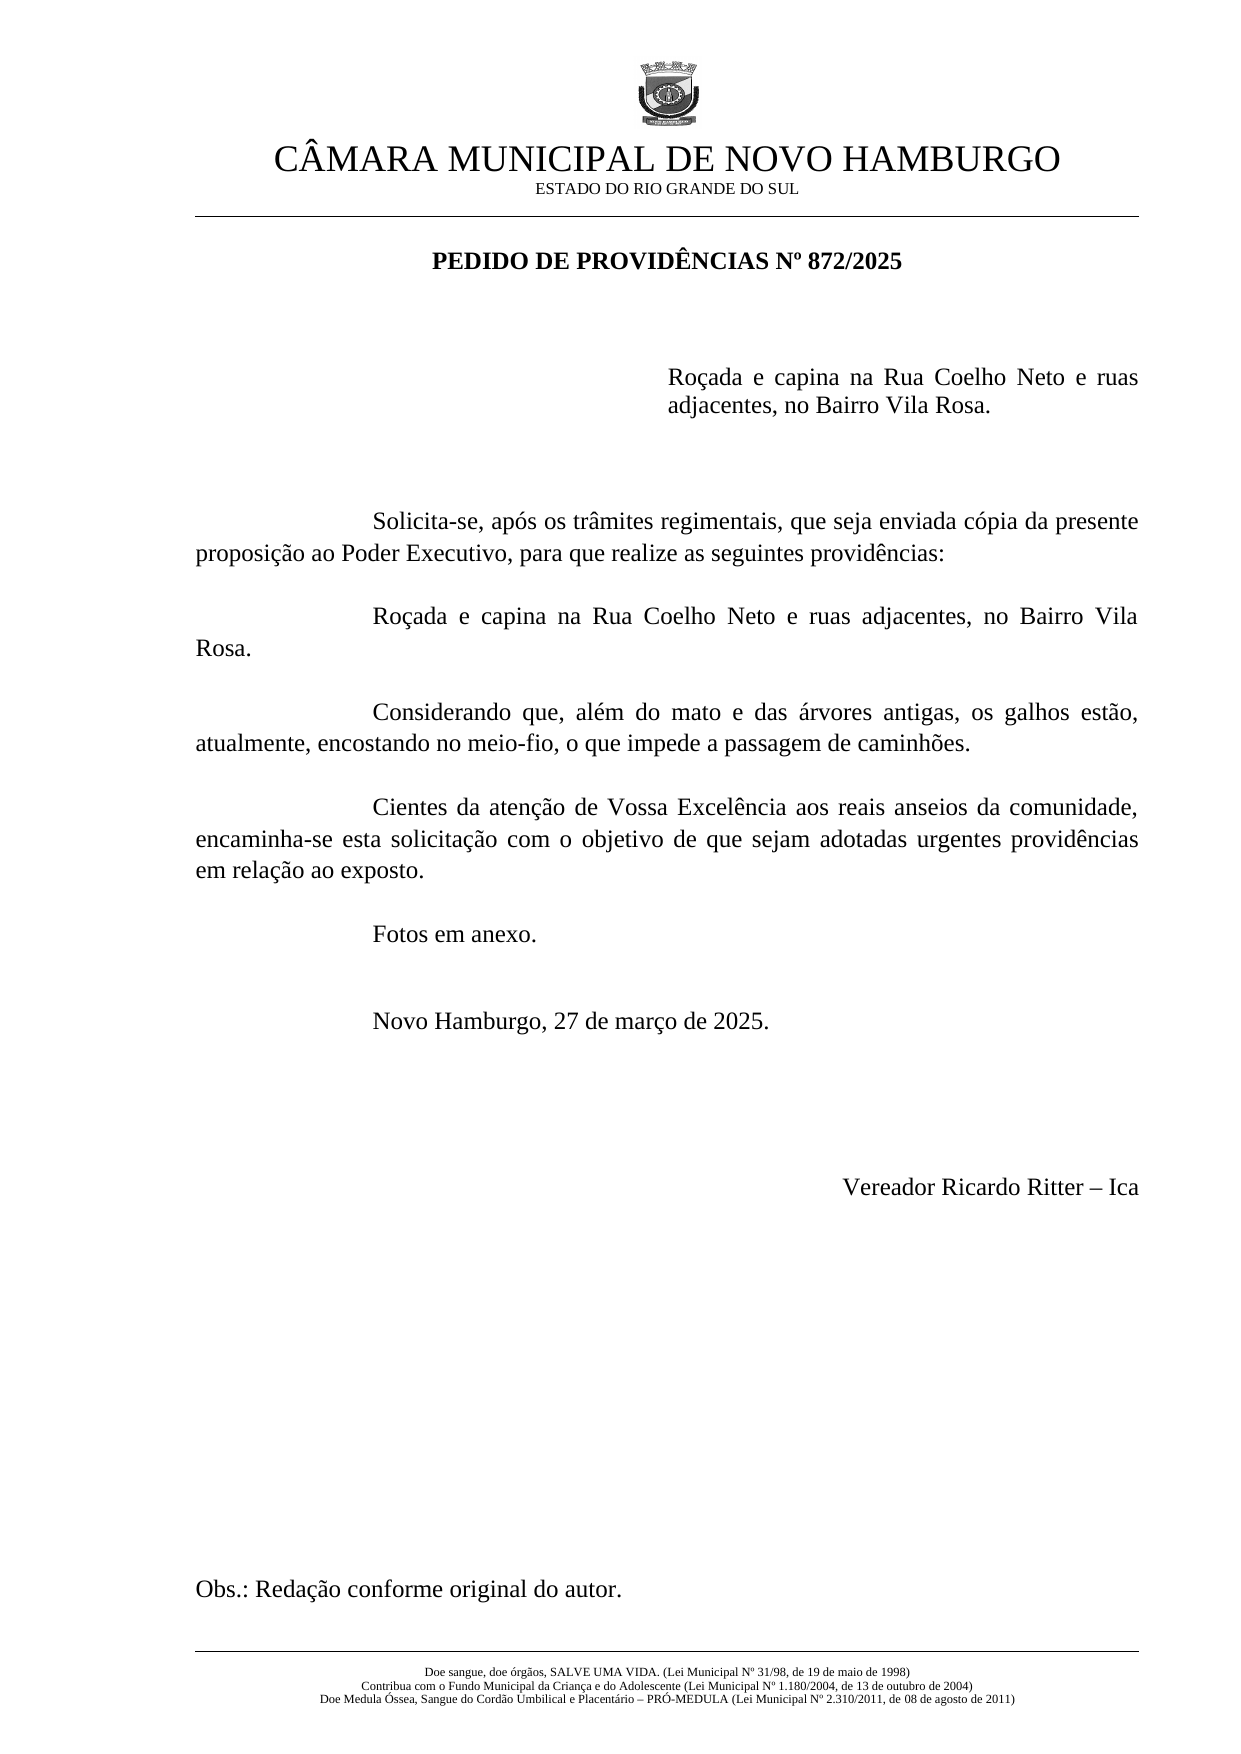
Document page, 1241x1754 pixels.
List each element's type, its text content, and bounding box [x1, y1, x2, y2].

text PEDIDO DE PROVIDÊNCIAS Nº 872/2025 [195, 247, 1139, 274]
text Roçada e capina na Rua Coelho Neto e ruas adjacentes, no Bairro Vila Rosa. [668, 363, 1139, 418]
text Roçada e capina na Rua Coelho Neto e ruas adjacentes, no Bairro Vila Rosa. [195, 602, 1139, 662]
text Considerando que, além do mato e das árvores antigas, os galhos estão, atualmente, encostando no meio-fio, o que impede a passagem de caminhões. [195, 698, 1139, 757]
text Cientes da atenção de Vossa Excelência aos reais anseios da comunidade, encaminha-se esta solicitação com o objetivo de que sejam adotadas urgentes providências em relação ao exposto. [195, 793, 1139, 884]
text Solicita-se, após os trâmites regimentais, que seja enviada cópia da presente proposição ao Poder Executivo, para que realize as seguintes providências: [195, 507, 1139, 566]
text Fotos em anexo. [195, 920, 1139, 948]
text Vereador Ricardo Ritter – Ica [195, 1173, 1139, 1201]
text Novo Hamburgo, 27 de março de 2025. [195, 1007, 1139, 1035]
text Obs.: Redação conforme original do autor. [195, 1575, 1139, 1603]
